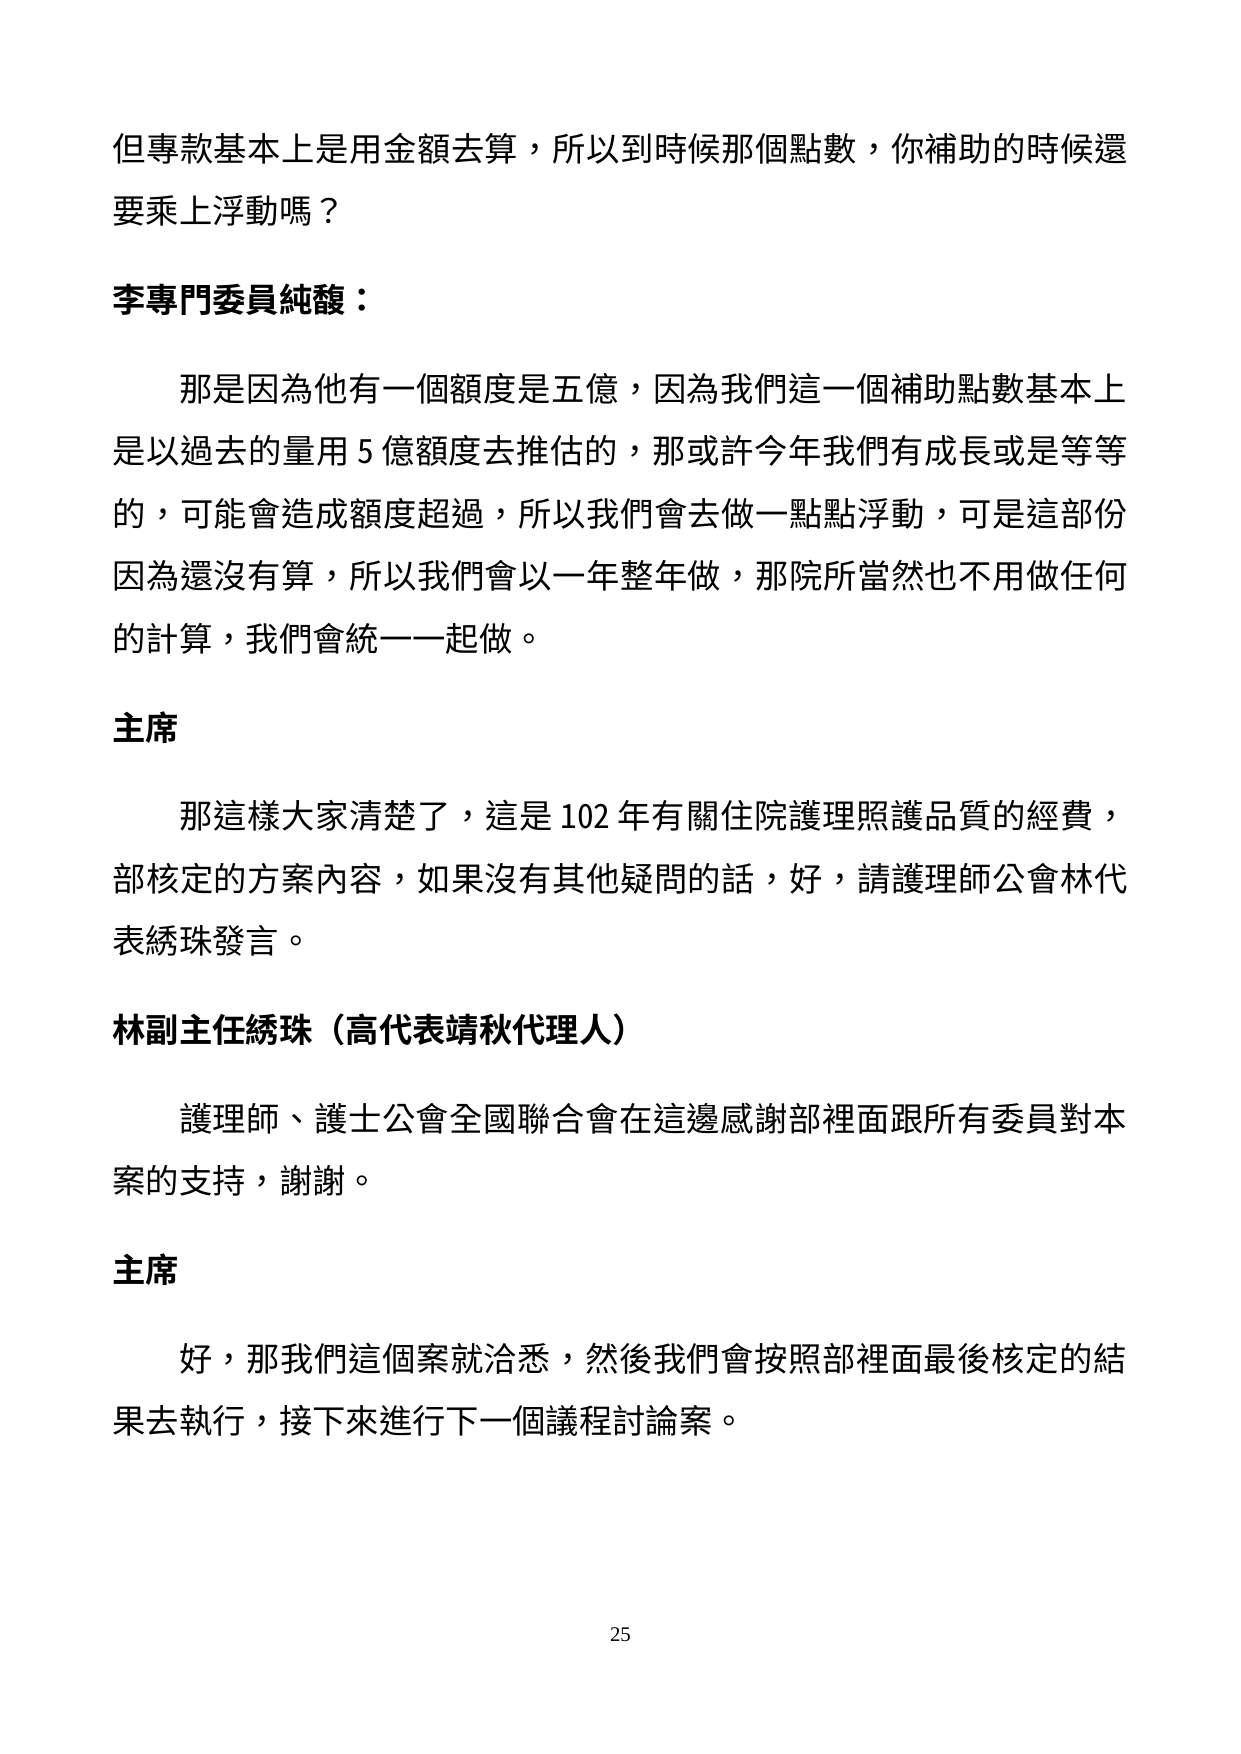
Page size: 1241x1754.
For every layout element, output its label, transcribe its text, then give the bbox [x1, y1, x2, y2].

text 那是因為他有一個額度是五億，因為我們這一個補助點數基本上是以過去的量用5億額度去推估的，那或許今年我們有成長或是等等的，可能會造成額度超過，所以我們會去做一點點浮動，可是這部份因為還沒有算，所以我們會以一年整年做，那院所當然也不用做任何的計算，我們會統一一起做。 [112, 345, 1128, 658]
text 林副主任綉珠（高代表靖秋代理人） [112, 986, 1128, 1049]
text 那如果是這種方式，基本上我是同意，但是你現在是說補助點數，但專款基本上是用金額去算，所以到時候那個點數，你補助的時候還要乘上浮動嗎？ [112, 105, 1128, 230]
text 好，那我們這個案就洽悉，然後我們會按照部裡面最後核定的結果去執行，接下來進行下一個議程討論案。 [112, 1315, 1128, 1440]
text 李專門委員純馥： [112, 256, 1128, 319]
text 主席 [112, 1226, 1128, 1289]
text 主席 [112, 684, 1128, 746]
text 那這樣大家清楚了，這是102年有關住院護理照護品質的經費，部核定的方案內容，如果沒有其他疑問的話，好，請護理師公會林代表綉珠發言。 [112, 773, 1128, 960]
text 護理師、護士公會全國聯合會在這邊感謝部裡面跟所有委員對本案的支持，謝謝。 [112, 1075, 1128, 1200]
